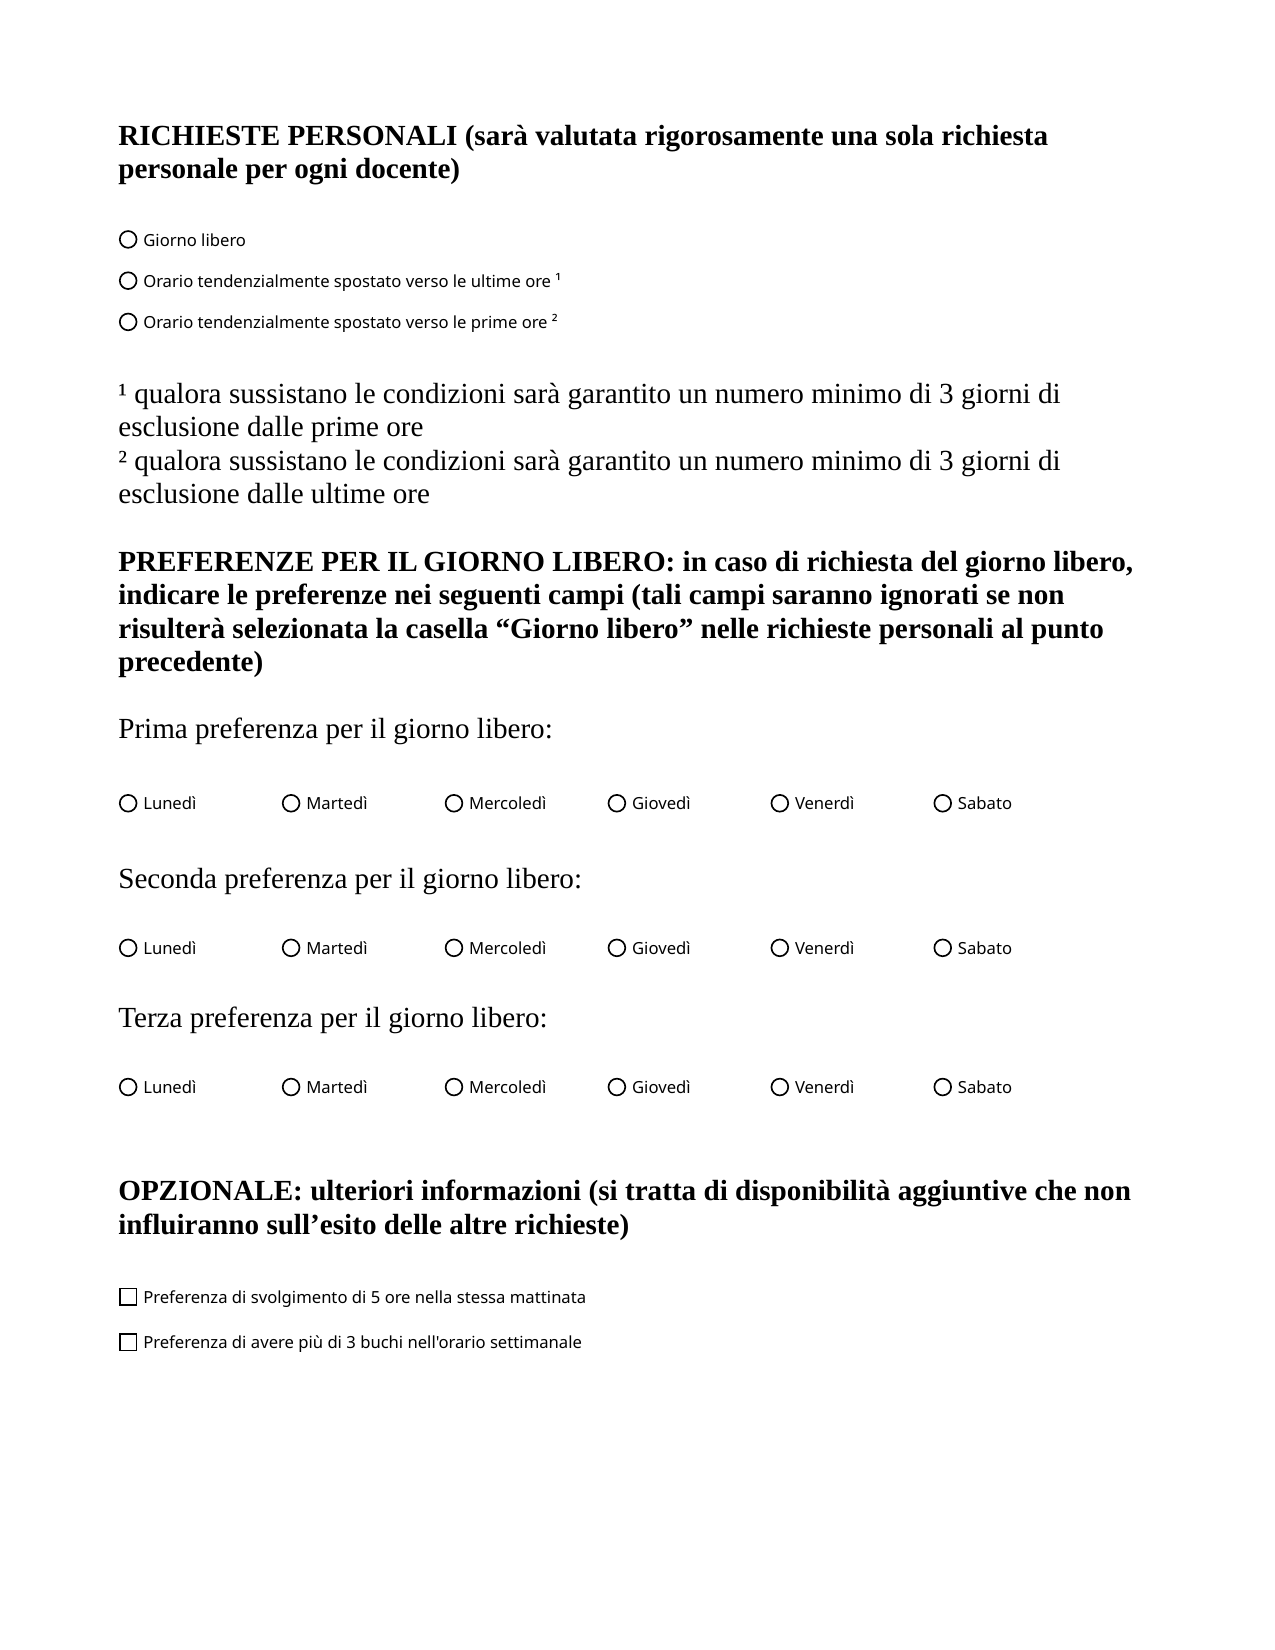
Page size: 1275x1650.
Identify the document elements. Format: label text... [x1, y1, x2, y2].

text ¹ qualora sussistano le condizioni sarà garantito un numero minimo di 3 giorni di esclusione dalle prime ore [118, 376, 1157, 443]
text RICHIESTE PERSONALI (sarà valutata rigorosamente una sola richiesta personale per ogni docente) [118, 118, 1157, 185]
text Prima preferenza per il giorno libero: [118, 711, 1157, 745]
text PREFERENZE PER IL GIORNO LIBERO: in caso di richiesta del giorno libero, indicare le preferenze nei seguenti campi (tali campi saranno ignorati se non risulterà selezionata la casella “Giorno libero” nelle richieste personali al punto precedente) [118, 544, 1157, 678]
text Terza preferenza per il giorno libero: [118, 1001, 1157, 1034]
text ² qualora sussistano le condizioni sarà garantito un numero minimo di 3 giorni di esclusione dalle ultime ore [118, 443, 1157, 510]
text OPZIONALE: ulteriori informazioni (si tratta di disponibilità aggiuntive che non influiranno sull’esito delle altre richieste) [118, 1173, 1157, 1240]
text Seconda preferenza per il giorno libero: [118, 861, 1157, 895]
